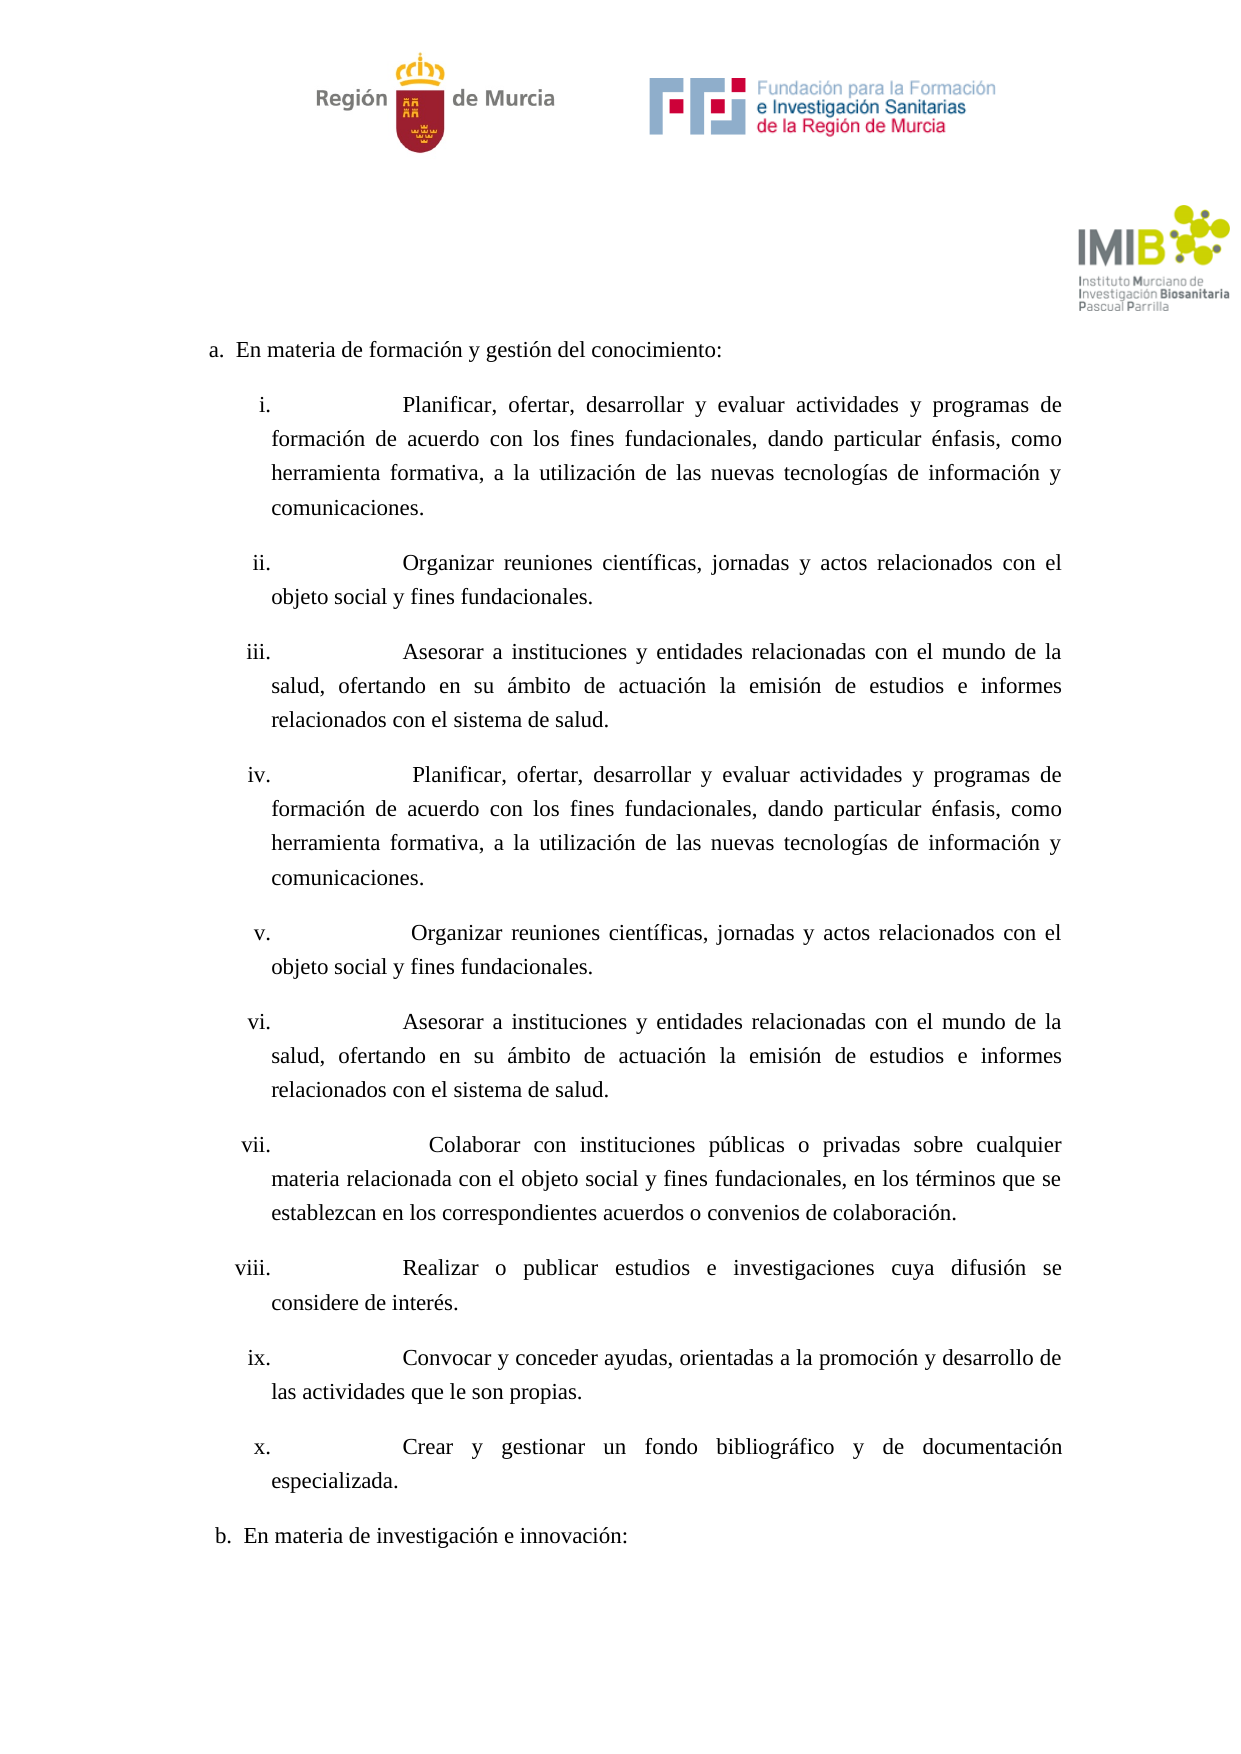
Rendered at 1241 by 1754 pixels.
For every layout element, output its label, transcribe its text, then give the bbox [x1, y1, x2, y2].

text a. En materia de formación y gestión del conocimiento: [177, 336, 1063, 362]
list Crear y gestionar un fondo bibliográfico y de documentación especializada. [271, 1433, 1063, 1493]
list Realizar o publicar estudios e investigaciones cuya difusión se considere de interés. [271, 1254, 1063, 1315]
list Convocar y conceder ayudas, orientadas a la promoción y desarrollo de las actividades que le son propias. [271, 1344, 1063, 1404]
list Organizar reuniones científicas, jornadas y actos relacionados con el objeto social y fines fundacionales. [271, 549, 1063, 609]
list Organizar reuniones científicas, jornadas y actos relacionados con el objeto social y fines fundacionales. [271, 919, 1063, 979]
list Asesorar a instituciones y entidades relacionadas con el mundo de la salud, ofertando en su ámbito de actuación la emisión de estudios e informes relacionados con el sistema de salud. [271, 1008, 1063, 1102]
text b. En materia de investigación e innovación: [215, 1522, 1063, 1548]
list Colaborar con instituciones públicas o privadas sobre cualquier materia relacionada con el objeto social y fines fundacionales, en los términos que se establezcan en los correspondientes acuerdos o convenios de colaboración. [271, 1131, 1063, 1226]
list Asesorar a instituciones y entidades relacionadas con el mundo de la salud, ofertando en su ámbito de actuación la emisión de estudios e informes relacionados con el sistema de salud. [271, 638, 1063, 732]
list Planificar, ofertar, desarrollar y evaluar actividades y programas de formación de acuerdo con los fines fundacionales, dando particular énfasis, como herramienta formativa, a la utilización de las nuevas tecnologías de información y comunicaciones. [271, 761, 1063, 890]
list Planificar, ofertar, desarrollar y evaluar actividades y programas de formación de acuerdo con los fines fundacionales, dando particular énfasis, como herramienta formativa, a la utilización de las nuevas tecnologías de información y comunicaciones. [271, 391, 1063, 520]
